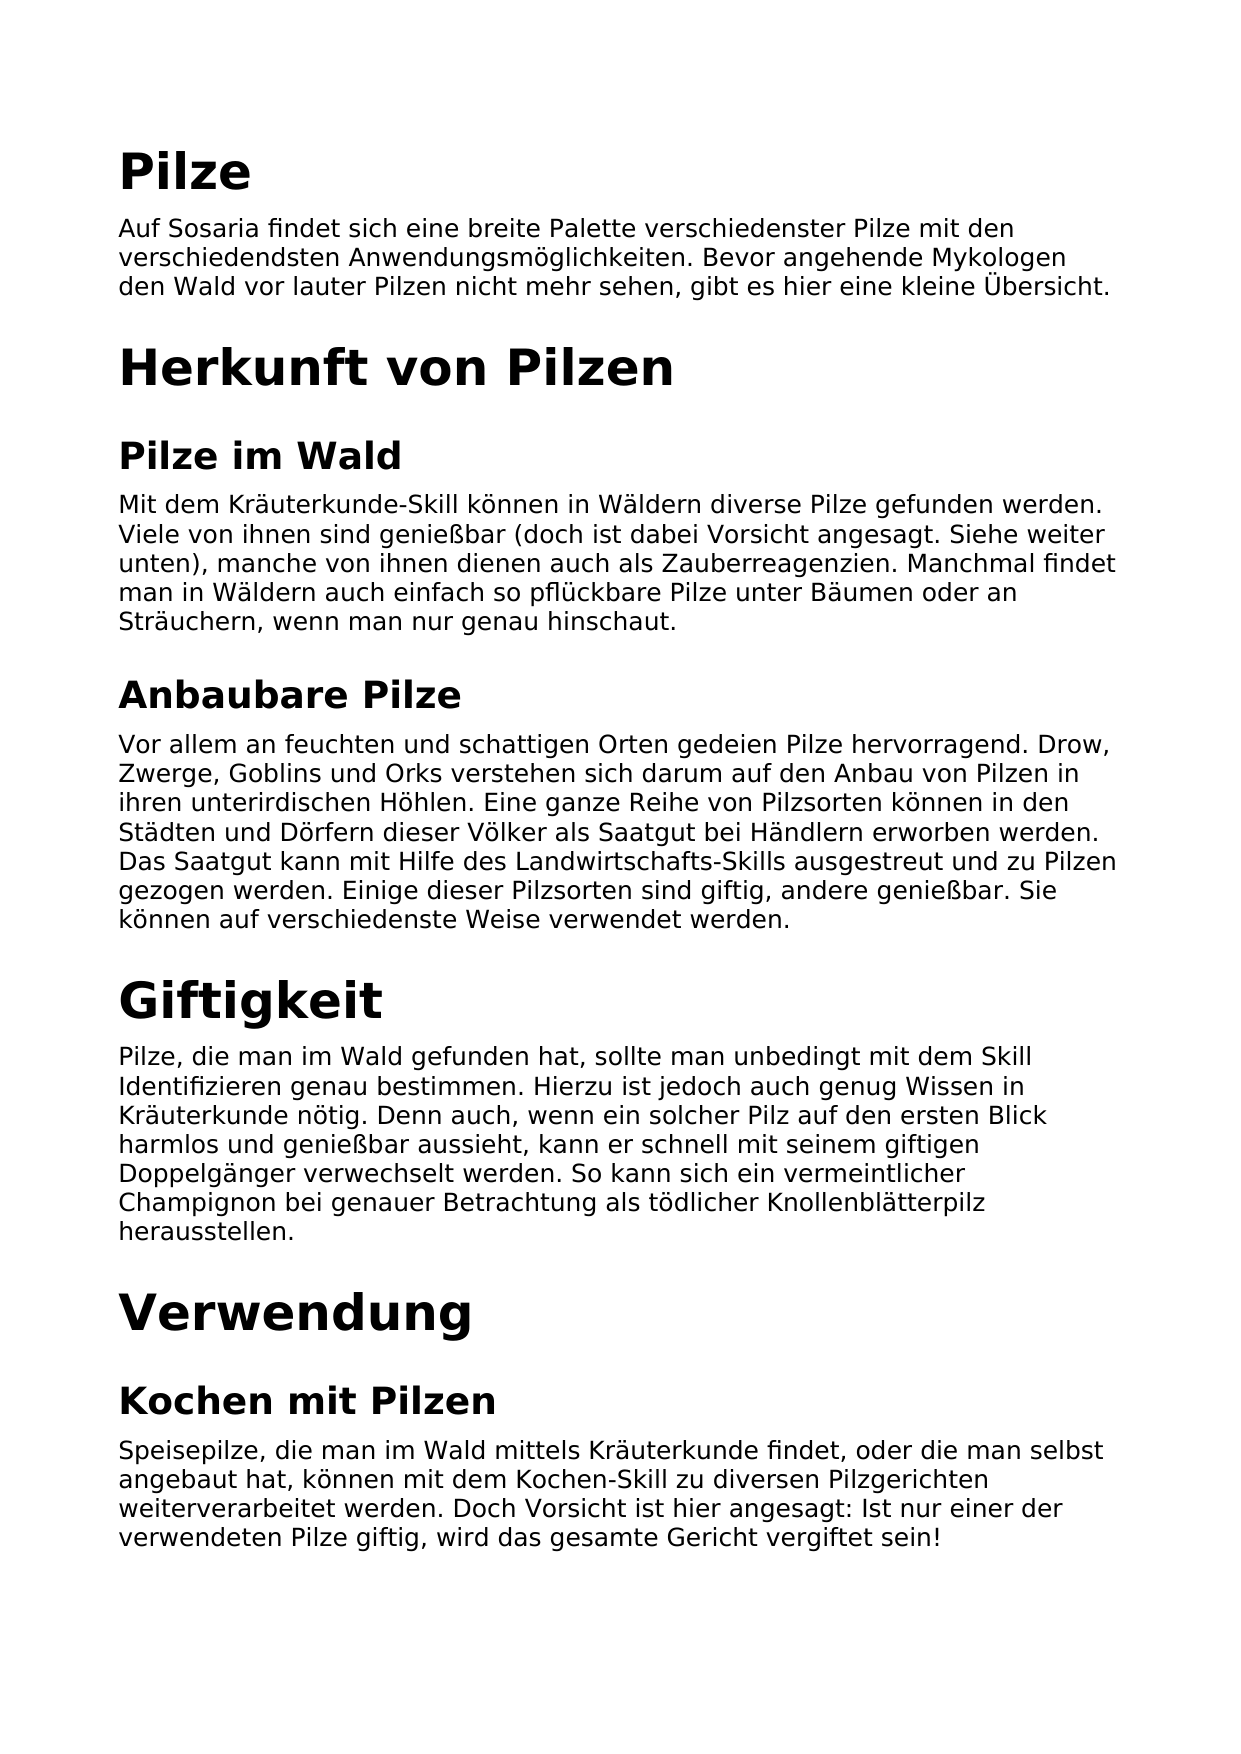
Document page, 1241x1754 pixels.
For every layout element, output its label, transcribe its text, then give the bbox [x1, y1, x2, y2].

subtitle Kochen mit Pilzen [118, 1380, 1122, 1424]
subtitle Herkunft von Pilzen [118, 339, 1122, 397]
subtitle Anbaubare Pilze [118, 674, 1122, 718]
text Speisepilze, die man im Wald mittels Kräuterkunde findet, oder die man selbst angebaut hat, können mit dem Kochen-Skill zu diversen Pilzgerichten weiterverarbeitet werden. Doch Vorsicht ist hier angesagt: Ist nur einer der verwendeten Pilze giftig, wird das gesamte Gericht vergiftet sein! [118, 1436, 1122, 1553]
text Mit dem Kräuterkunde-Skill können in Wäldern diverse Pilze gefunden werden. Viele von ihnen sind genießbar (doch ist dabei Vorsicht angesagt. Siehe weiter unten), manche von ihnen dienen auch als Zauberreagenzien. Manchmal findet man in Wäldern auch einfach so pflückbare Pilze unter Bäumen oder an Sträuchern, wenn man nur genau hinschaut. [118, 491, 1122, 637]
text Auf Sosaria findet sich eine breite Palette verschiedenster Pilze mit den verschiedendsten Anwendungsmöglichkeiten. Bevor angehende Mykologen den Wald vor lauter Pilzen nicht mehr sehen, gibt es hier eine kleine Übersicht. [118, 214, 1122, 301]
text Pilze, die man im Wald gefunden hat, sollte man unbedingt mit dem Skill Identifizieren genau bestimmen. Hierzu ist jedoch auch genug Wissen in Kräuterkunde nötig. Denn auch, wenn ein solcher Pilz auf den ersten Blick harmlos und genießbar aussieht, kann er schnell mit seinem giftigen Doppelgänger verwechselt werden. So kann sich ein vermeintlicher Champignon bei genauer Betrachtung als tödlicher Knollenblätterpilz herausstellen. [118, 1043, 1122, 1247]
text Vor allem an feuchten und schattigen Orten gedeien Pilze hervorragend. Drow, Zwerge, Goblins und Orks verstehen sich darum auf den Anbau von Pilzen in ihren unterirdischen Höhlen. Eine ganze Reihe von Pilzsorten können in den Städten und Dörfern dieser Völker als Saatgut bei Händlern erworben werden. Das Saatgut kann mit Hilfe des Landwirtschafts-Skills ausgestreut und zu Pilzen gezogen werden. Einige dieser Pilzsorten sind giftig, andere genießbar. Sie können auf verschiedenste Weise verwendet werden. [118, 730, 1122, 934]
subtitle Giftigkeit [118, 972, 1122, 1030]
subtitle Pilze [118, 143, 1122, 201]
subtitle Verwendung [118, 1284, 1122, 1342]
subtitle Pilze im Wald [118, 434, 1122, 478]
